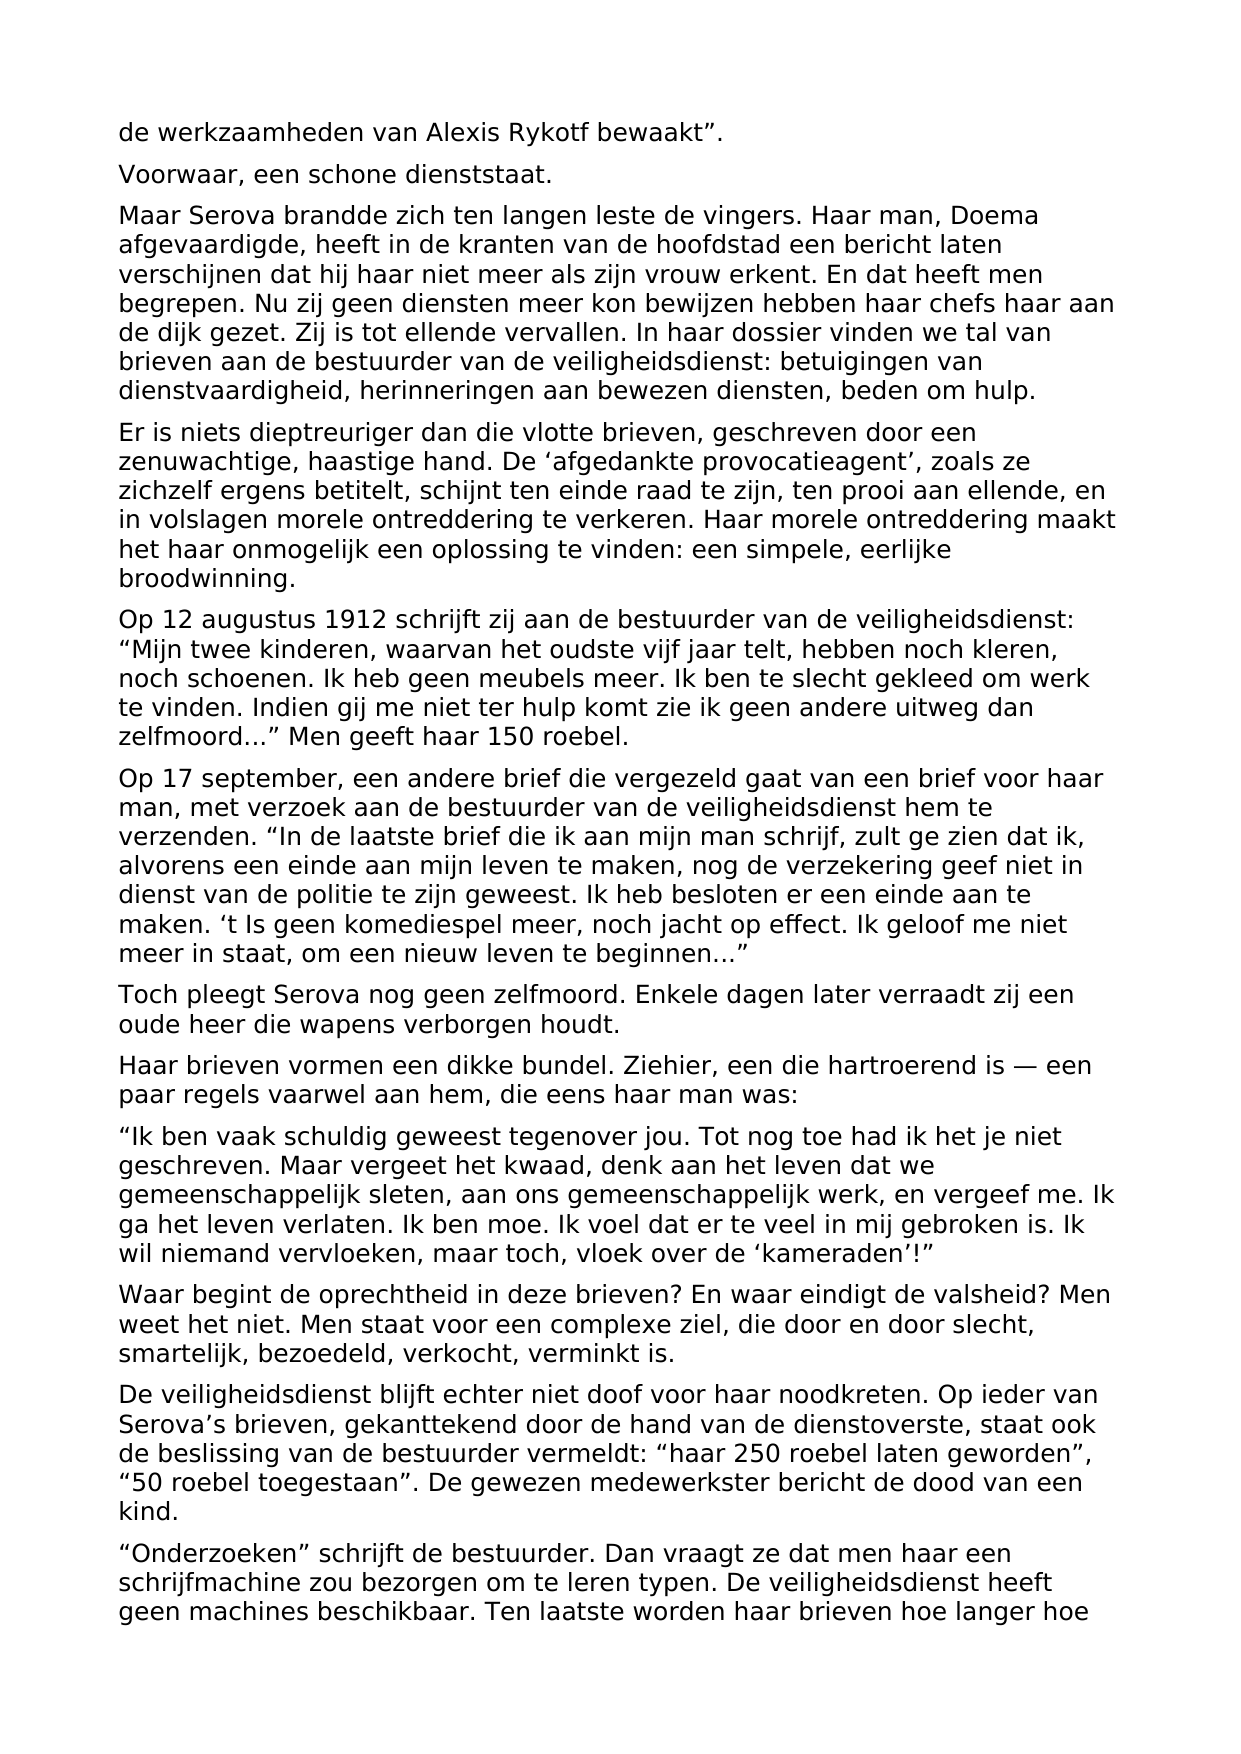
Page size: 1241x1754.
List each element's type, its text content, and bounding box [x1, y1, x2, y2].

text Haar brieven vormen een dikke bundel. Ziehier, een die hartroerend is — een paar regels vaarwel aan hem, die eens haar man was: [118, 1051, 1122, 1110]
text Toch pleegt Serova nog geen zelfmoord. Enkele dagen later verraadt zij een oude heer die wapens verborgen houdt. [118, 981, 1122, 1039]
text Er is niets dieptreuriger dan die vlotte brieven, geschreven door een zenuwachtige, haastige hand. De ‘afgedankte provocatieagent’, zoals ze zichzelf ergens betitelt, schijnt ten einde raad te zijn, ten prooi aan ellende, en in volslagen morele ontreddering te verkeren. Haar morele ontreddering maakt het haar onmogelijk een oplossing te vinden: een simpele, eerlijke broodwinning. [118, 418, 1122, 593]
text Op 17 september, een andere brief die vergezeld gaat van een brief voor haar man, met verzoek aan de bestuurder van de veiligheidsdienst hem te verzenden. “In de laatste brief die ik aan mijn man schrijf, zult ge zien dat ik, alvorens een einde aan mijn leven te maken, nog de verzekering geef niet in dienst van de politie te zijn geweest. Ik heb besloten er een einde aan te maken. ‘t Is geen komediespel meer, noch jacht op effect. Ik geloof me niet meer in staat, om een nieuw leven te beginnen...” [118, 764, 1122, 968]
text “Ik ben vaak schuldig geweest tegenover jou. Tot nog toe had ik het je niet geschreven. Maar vergeet het kwaad, denk aan het leven dat we gemeenschappelijk sleten, aan ons gemeenschappelijk werk, en vergeef me. Ik ga het leven verlaten. Ik ben moe. Ik voel dat er te veel in mij gebroken is. Ik wil niemand vervloeken, maar toch, vloek over de ‘kameraden’!” [118, 1122, 1122, 1268]
text Waar begint de oprechtheid in deze brieven? En waar eindigt de valsheid? Men weet het niet. Men staat voor een complexe ziel, die door en door slecht, smartelijk, bezoedeld, verkocht, verminkt is. [118, 1281, 1122, 1368]
text Op 12 augustus 1912 schrijft zij aan de bestuurder van de veiligheidsdienst: “Mijn twee kinderen, waarvan het oudste vijf jaar telt, hebben noch kleren, noch schoenen. Ik heb geen meubels meer. Ik ben te slecht gekleed om werk te vinden. Indien gij me niet ter hulp komt zie ik geen andere uitweg dan zelfmoord...” Men geeft haar 150 roebel. [118, 606, 1122, 751]
text De veiligheidsdienst blijft echter niet doof voor haar noodkreten. Op ieder van Serova’s brieven, gekanttekend door de hand van de dienstoverste, staat ook de beslissing van de bestuurder vermeldt: “haar 250 roebel laten geworden”, “50 roebel toegestaan”. De gewezen medewerkster bericht de dood van een kind. [118, 1381, 1122, 1526]
text de werkzaamheden van Alexis Rykotf bewaakt”. [118, 118, 1122, 147]
text Voorwaar, een schone dienststaat. [118, 160, 1122, 189]
text “Onderzoeken” schrijft de bestuurder. Dan vraagt ze dat men haar een schrijfmachine zou bezorgen om te leren typen. De veiligheidsdienst heeft geen machines beschikbaar. Ten laatste worden haar brieven hoe langer hoe [118, 1539, 1122, 1626]
text Maar Serova brandde zich ten langen leste de vingers. Haar man, Doema afgevaardigde, heeft in de kranten van de hoofdstad een bericht laten verschijnen dat hij haar niet meer als zijn vrouw erkent. En dat heeft men begrepen. Nu zij geen diensten meer kon bewijzen hebben haar chefs haar aan de dijk gezet. Zij is tot ellende vervallen. In haar dossier vinden we tal van brieven aan de bestuurder van de veiligheidsdienst: betuigingen van dienstvaardigheid, herinneringen aan bewezen diensten, beden om hulp. [118, 201, 1122, 406]
